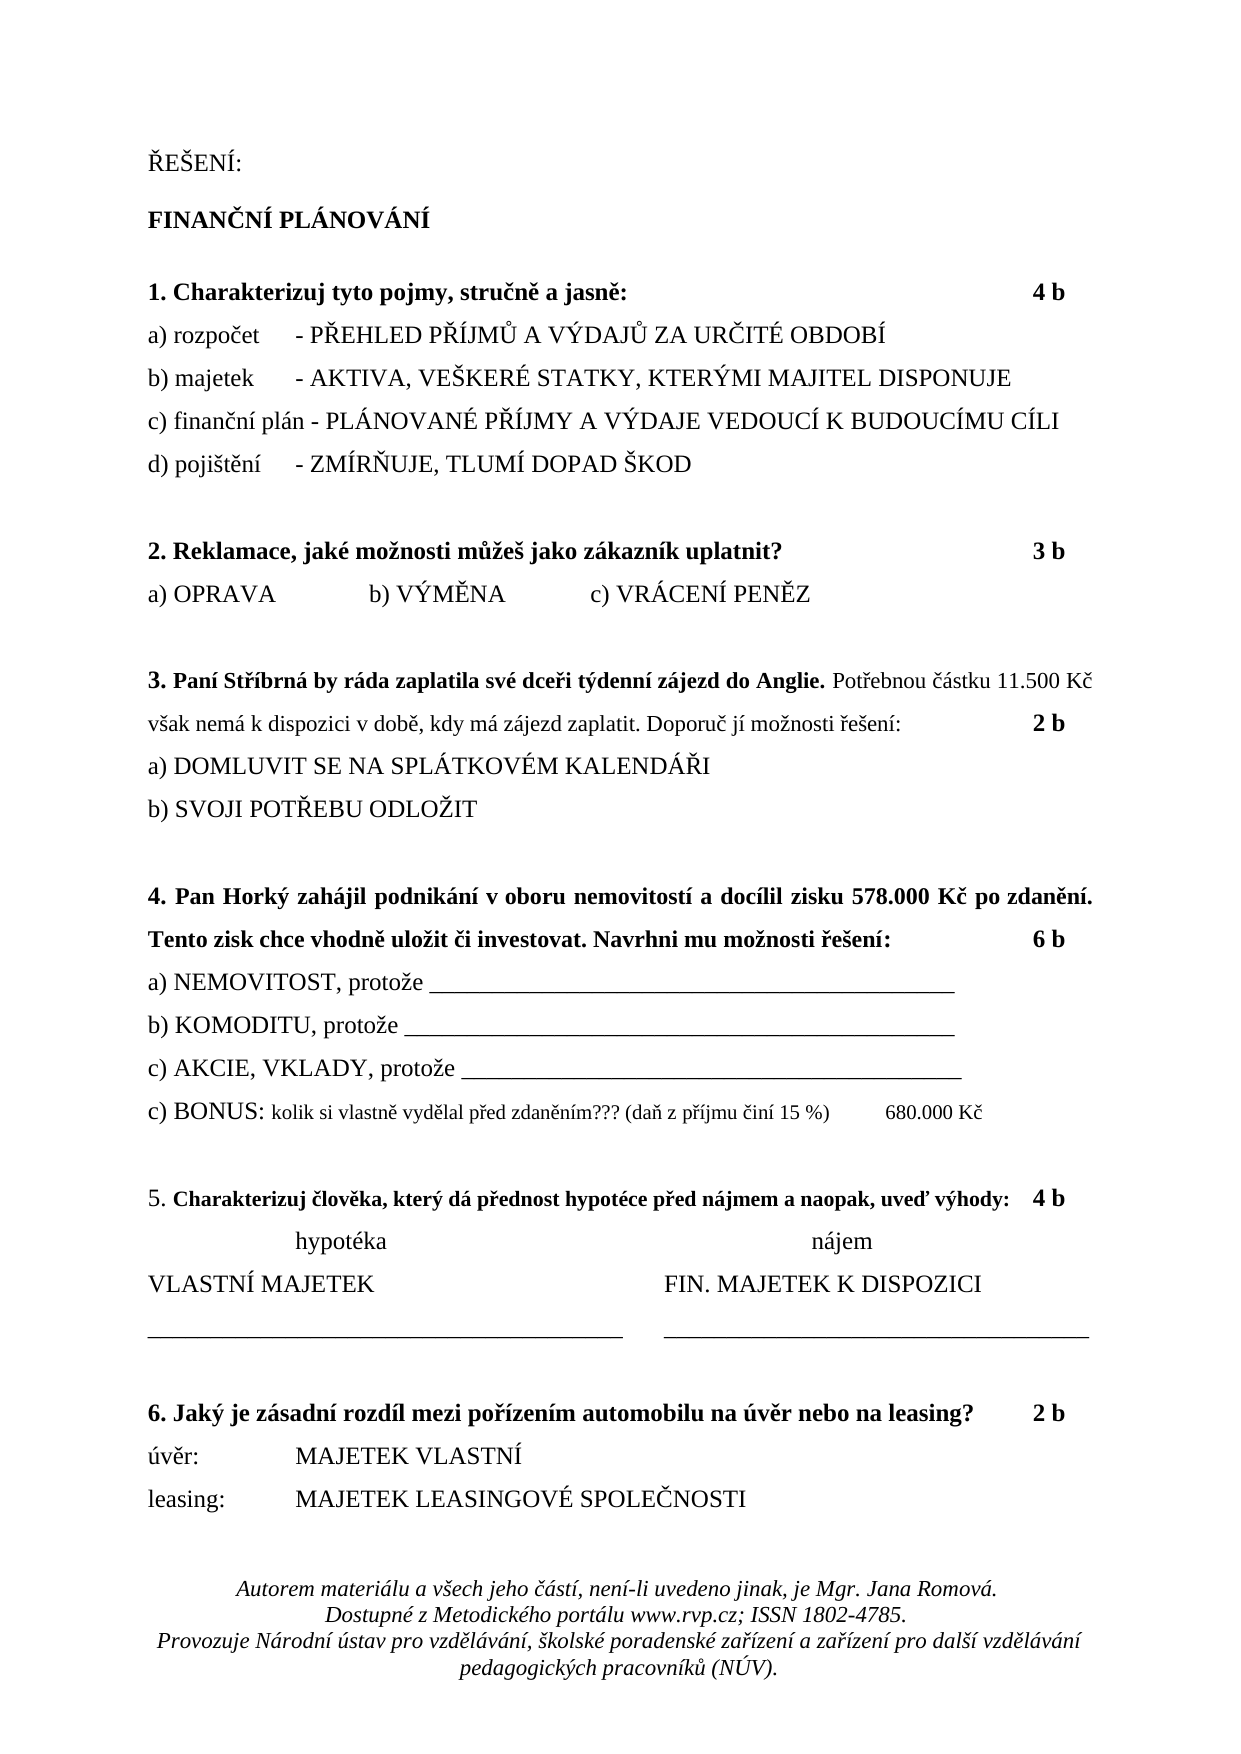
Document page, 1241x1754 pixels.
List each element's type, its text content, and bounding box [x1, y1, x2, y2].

text VLASTNÍ MAJETEK FIN. MAJETEK K DISPOZICI [148, 1269, 1093, 1298]
text FINANČNÍ PLÁNOVÁNÍ [148, 205, 1093, 234]
text a) DOMLUVIT SE NA SPLÁTKOVÉM KALENDÁŘI [148, 751, 1093, 780]
text c) AKCIE, VKLADY, protože ________________________________________ [148, 1053, 1093, 1082]
text 5. Charakterizuj člověka, který dá přednost hypotéce před nájmem a naopak, uveď výhody: 4 b [148, 1183, 1093, 1211]
text b) SVOJI POTŘEBU ODLOŽIT [148, 794, 1093, 823]
text b) KOMODITU, protože ____________________________________________ [148, 1010, 1093, 1039]
text 3. Paní Stříbrná by ráda zaplatila své dceři týdenní zájezd do Anglie. Potřebnou částku 11.500 Kč však nemá k dispozici v době, kdy má zájezd zaplatit. Doporuč jí možnosti řešení: 2 b [148, 665, 1093, 737]
text a) rozpočet - PŘEHLED PŘÍJMŮ A VÝDAJŮ ZA URČITÉ OBDOBÍ [148, 320, 1093, 349]
text 6. Jaký je zásadní rozdíl mezi pořízením automobilu na úvěr nebo na leasing? 2 b [148, 1398, 1093, 1427]
text 2. Reklamace, jaké možnosti můžeš jako zákazník uplatnit? 3 b [148, 536, 1093, 564]
text d) pojištění - ZMÍRŇUJE, TLUMÍ DOPAD ŠKOD [148, 449, 1093, 478]
text leasing: MAJETEK LEASINGOVÉ SPOLEČNOSTI [148, 1484, 1093, 1513]
text ŘEŠENÍ: [148, 148, 1093, 176]
text c) BONUS: kolik si vlastně vydělal před zdaněním??? (daň z příjmu činí 15 %) 680.000 Kč [148, 1096, 1093, 1125]
text a) OPRAVA b) VÝMĚNA c) VRÁCENÍ PENĚZ [148, 579, 1093, 608]
text úvěr: MAJETEK VLASTNÍ [148, 1441, 1093, 1470]
text 4. Pan Horký zahájil podnikání v oboru nemovitostí a docílil zisku 578.000 Kč po zdanění. Tento zisk chce vhodně uložit či investovat. Navrhni mu možnosti řešení: 6 b [148, 881, 1093, 953]
text ______________________________________ __________________________________ [148, 1312, 1093, 1341]
text c) finanční plán - PLÁNOVANÉ PŘÍJMY A VÝDAJE VEDOUCÍ K BUDOUCÍMU CÍLI [148, 406, 1093, 435]
text b) majetek - AKTIVA, VEŠKERÉ STATKY, KTERÝMI MAJITEL DISPONUJE [148, 363, 1093, 392]
text a) NEMOVITOST, protože __________________________________________ [148, 967, 1093, 996]
text 1. Charakterizuj tyto pojmy, stručně a jasně: 4 b [148, 277, 1093, 306]
text hypotéka nájem [148, 1226, 1093, 1254]
